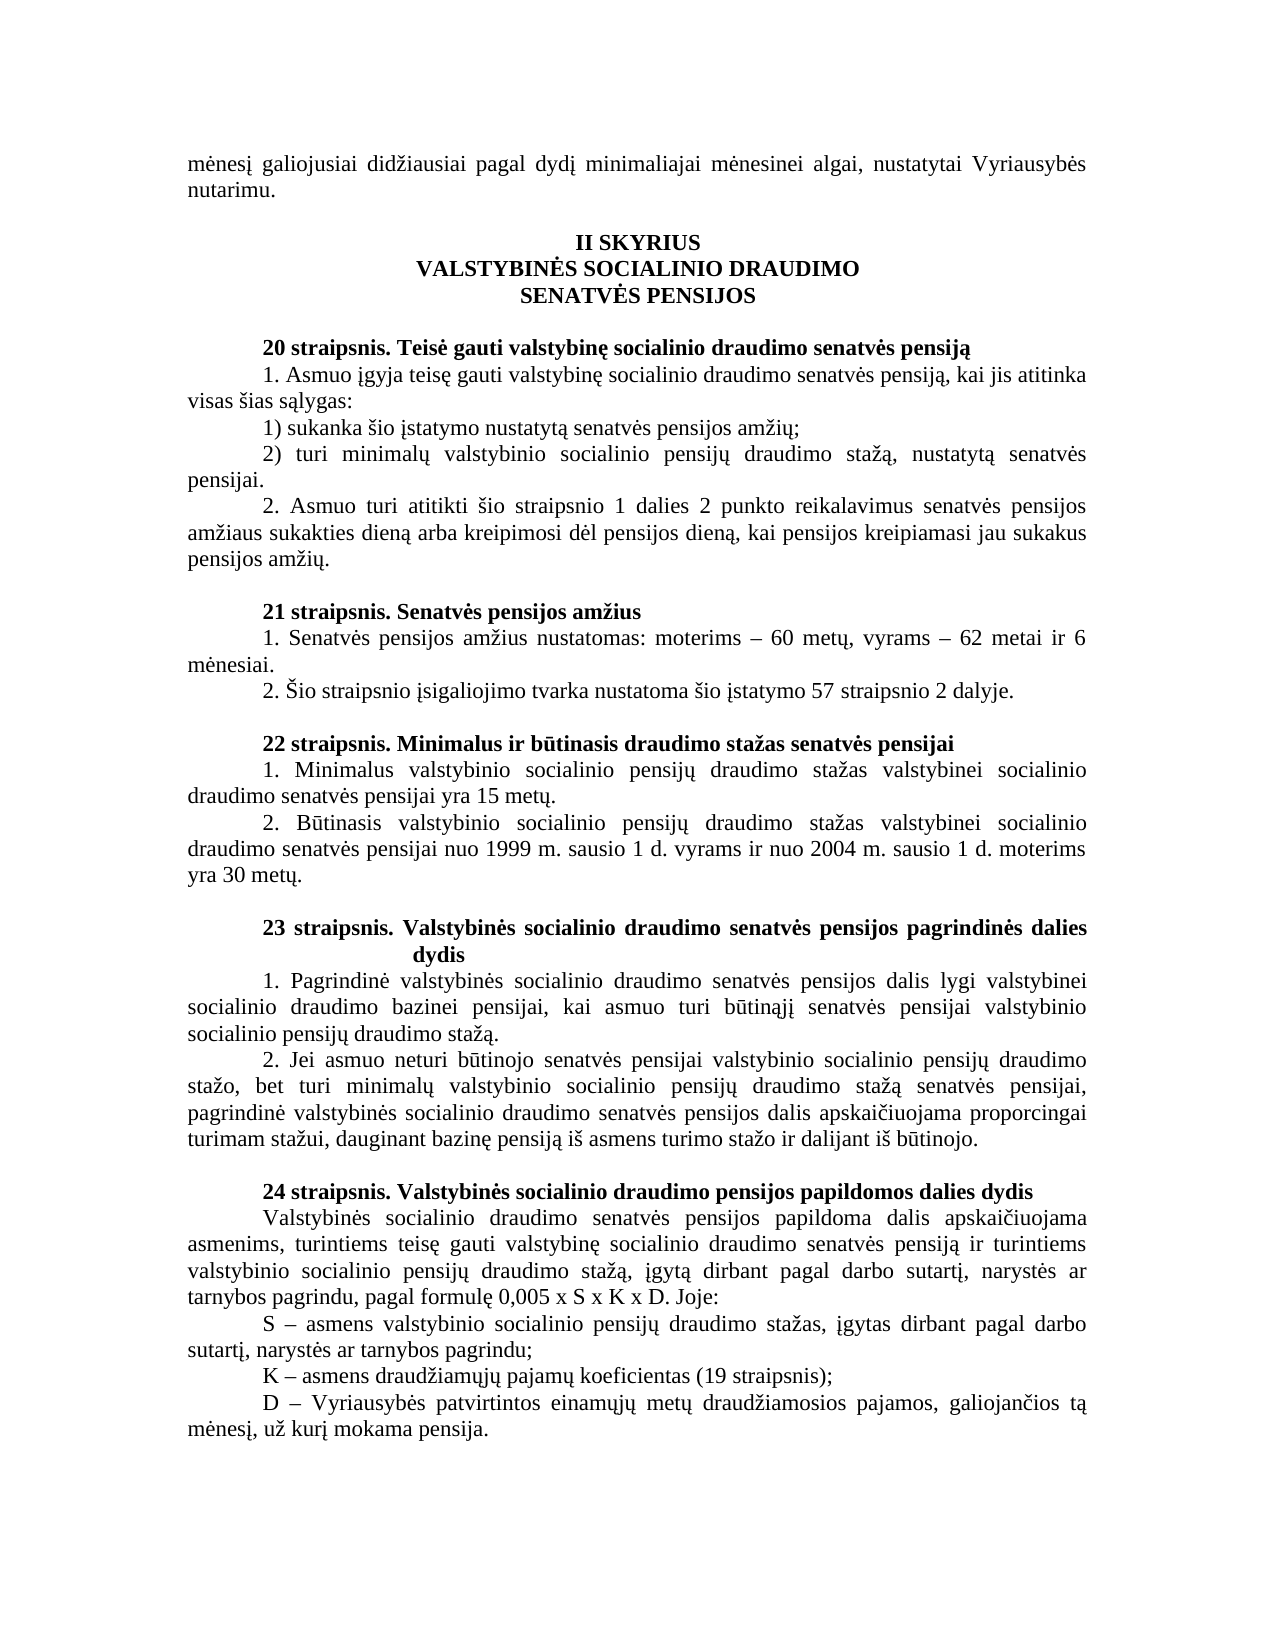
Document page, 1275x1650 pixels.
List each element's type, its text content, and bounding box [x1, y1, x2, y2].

text 23 straipsnis. Valstybinės socialinio draudimo senatvės pensijos pagrindinės dalies dydis [262, 914, 1088, 967]
text 1. Pagrindinė valstybinės socialinio draudimo senatvės pensijos dalis lygi valstybinei socialinio draudimo bazinei pensijai, kai asmuo turi būtinąjį senatvės pensijai valstybinio socialinio pensijų draudimo stažą. [187, 967, 1088, 1046]
text Valstybinės socialinio draudimo senatvės pensijos papildoma dalis apskaičiuojama asmenims, turintiems teisę gauti valstybinę socialinio draudimo senatvės pensiją ir turintiems valstybinio socialinio pensijų draudimo stažą, įgytą dirbant pagal darbo sutartį, narystės ar tarnybos pagrindu, pagal formulę 0,005 x S x K x D. Joje: [187, 1204, 1088, 1309]
text 2. Jei asmuo neturi būtinojo senatvės pensijai valstybinio socialinio pensijų draudimo stažo, bet turi minimalų valstybinio socialinio pensijų draudimo stažą senatvės pensijai, pagrindinė valstybinės socialinio draudimo senatvės pensijos dalis apskaičiuojama proporcingai turimam stažui, dauginant bazinę pensiją iš asmens turimo stažo ir dalijant iš būtinojo. [187, 1046, 1088, 1151]
text 1. Minimalus valstybinio socialinio pensijų draudimo stažas valstybinei socialinio draudimo senatvės pensijai yra 15 metų. [187, 756, 1088, 809]
text S – asmens valstybinio socialinio pensijų draudimo stažas, įgytas dirbant pagal darbo sutartį, narystės ar tarnybos pagrindu; [187, 1309, 1088, 1362]
text mėnesį galiojusiai didžiausiai pagal dydį minimaliajai mėnesinei algai, nustatytai Vyriausybės nutarimu. [187, 150, 1088, 203]
text 1. Senatvės pensijos amžius nustatomas: moterims – 60 metų, vyrams – 62 metai ir 6 mėnesiai. [187, 624, 1088, 677]
text 2) turi minimalų valstybinio socialinio pensijų draudimo stažą, nustatytą senatvės pensijai. [187, 440, 1088, 493]
text 21 straipsnis. Senatvės pensijos amžius [187, 598, 1088, 624]
text SENATVĖS PENSIJOS [187, 282, 1088, 308]
text 24 straipsnis. Valstybinės socialinio draudimo pensijos papildomos dalies dydis [262, 1178, 1088, 1204]
text 2. Būtinasis valstybinio socialinio pensijų draudimo stažas valstybinei socialinio draudimo senatvės pensijai nuo 1999 m. sausio 1 d. vyrams ir nuo 2004 m. sausio 1 d. moterims yra 30 metų. [187, 809, 1088, 888]
text II SKYRIUS [187, 229, 1088, 255]
text D – Vyriausybės patvirtintos einamųjų metų draudžiamosios pajamos, galiojančios tą mėnesį, už kurį mokama pensija. [187, 1389, 1088, 1441]
text 1) sukanka šio įstatymo nustatytą senatvės pensijos amžių; [187, 413, 1088, 440]
text 22 straipsnis. Minimalus ir būtinasis draudimo stažas senatvės pensijai [187, 730, 1088, 756]
text K – asmens draudžiamųjų pajamų koeficientas (19 straipsnis); [187, 1362, 1088, 1389]
text 2. Šio straipsnio įsigaliojimo tvarka nustatoma šio įstatymo 57 straipsnio 2 dalyje. [187, 677, 1088, 703]
text 2. Asmuo turi atitikti šio straipsnio 1 dalies 2 punkto reikalavimus senatvės pensijos amžiaus sukakties dieną arba kreipimosi dėl pensijos dieną, kai pensijos kreipiamasi jau sukakus pensijos amžių. [187, 493, 1088, 572]
text 1. Asmuo įgyja teisę gauti valstybinę socialinio draudimo senatvės pensiją, kai jis atitinka visas šias sąlygas: [187, 361, 1088, 413]
text 20 straipsnis. Teisė gauti valstybinę socialinio draudimo senatvės pensiją [187, 334, 1088, 361]
text VALSTYBINĖS SOCIALINIO DRAUDIMO [187, 255, 1088, 282]
